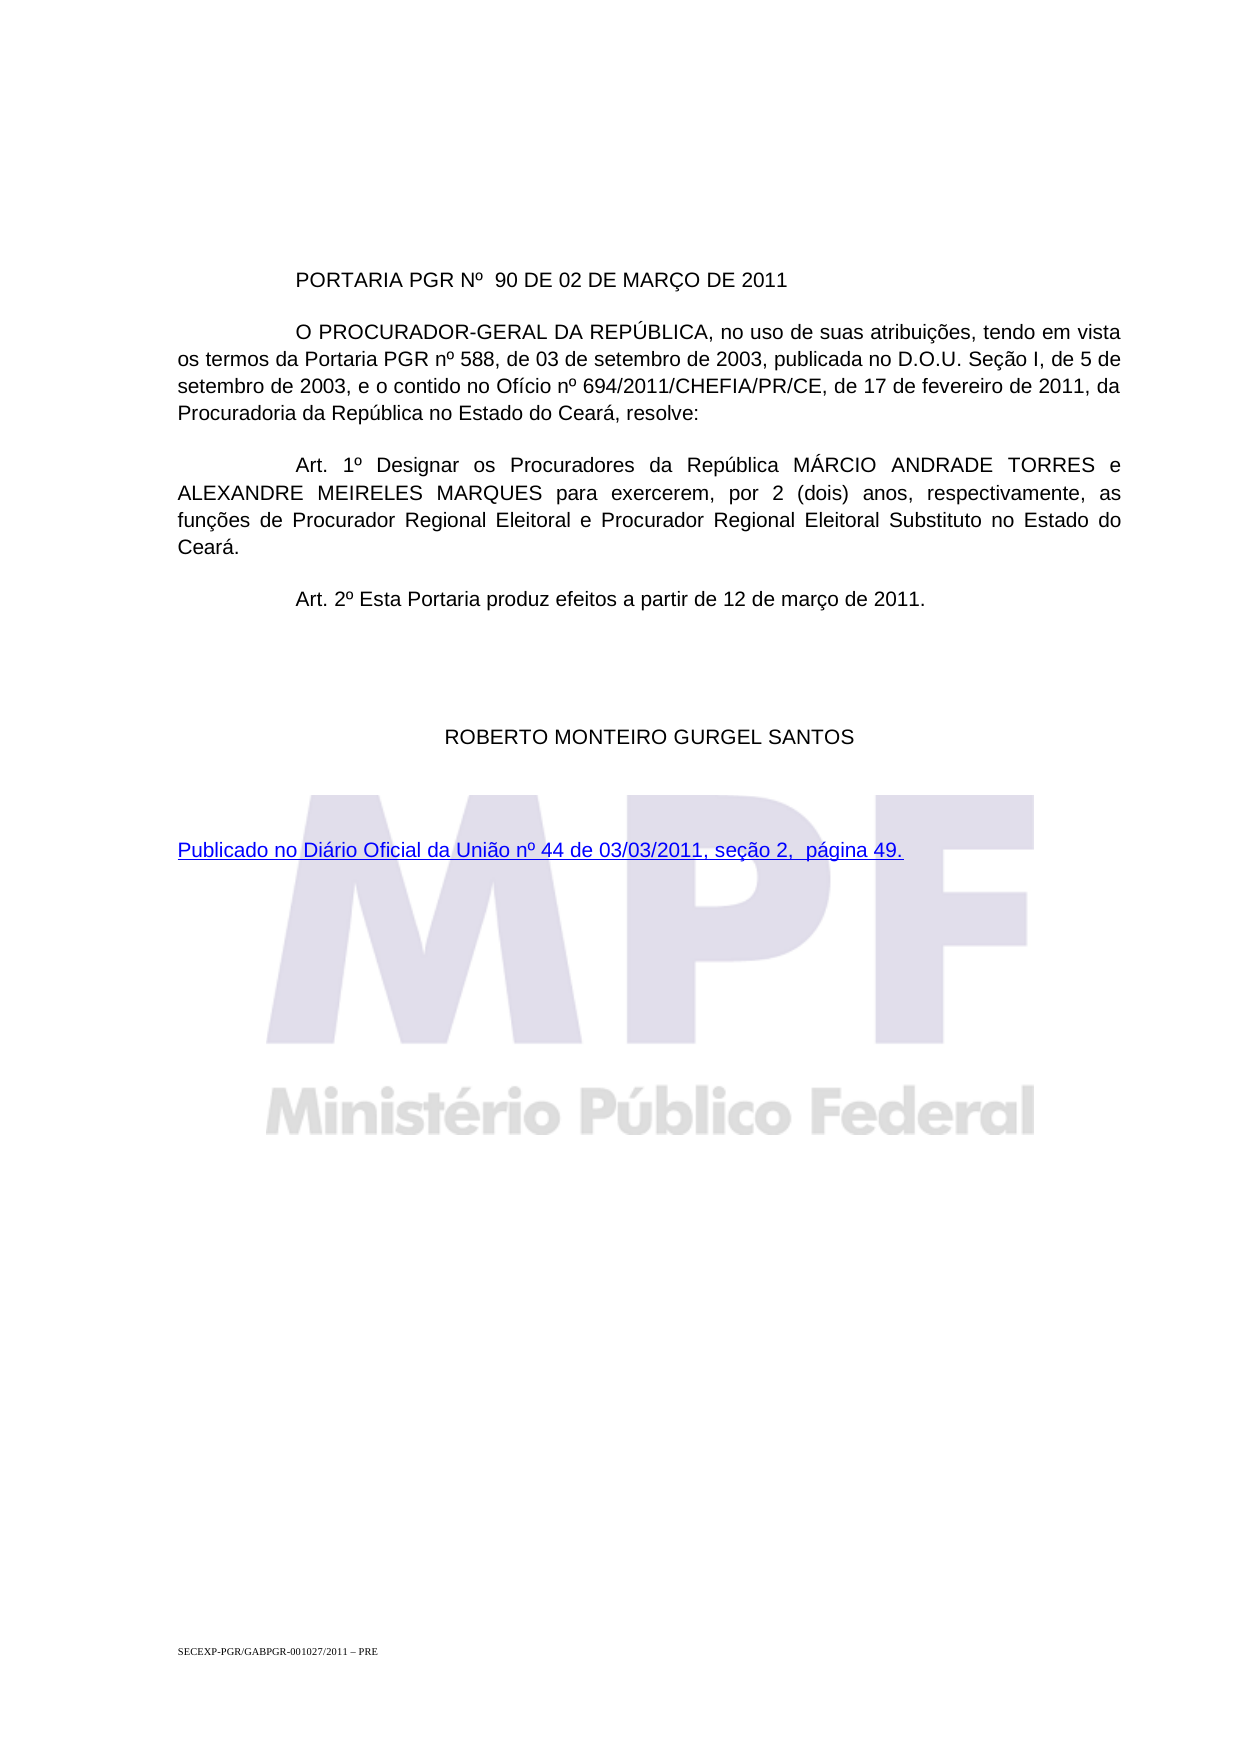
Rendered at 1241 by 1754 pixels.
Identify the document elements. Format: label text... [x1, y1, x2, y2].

text SECEXP-PGR/GABPGR-001027/2011 – PRE [178, 1635, 1121, 1660]
picture [266, 863, 1034, 1136]
text O PROCURADOR-GERAL DA REPÚBLICA, no uso de suas atribuições, tendo em vista os termos da Portaria PGR nº 588, de 03 de setembro de 2003, publicada no D.O.U. Seção I, de 5 de setembro de 2003, e o contido no Ofício nº 694/2011/CHEFIA/PR/CE, de 17 de fevereiro de 2011, da Procuradoria da República no Estado do Ceará, resolve: [177, 318, 1122, 426]
text Publicado no Diário Oficial da União nº 44 de 03/03/2011, seção 2, página 49. [177, 838, 1220, 863]
picture [266, 795, 1034, 838]
text PORTARIA PGR Nº 90 DE 02 DE MARÇO DE 2011 [177, 266, 1122, 293]
text Art. 2º Esta Portaria produz efeitos a partir de 12 de março de 2011. [177, 584, 1122, 612]
text Art. 1º Designar os Procuradores da República MÁRCIO ANDRADE TORRES e ALEXANDRE MEIRELES MARQUES para exercerem, por 2 (dois) anos, respectivamente, as funções de Procurador Regional Eleitoral e Procurador Regional Eleitoral Substituto no Estado do Ceará. [177, 451, 1122, 559]
text ROBERTO MONTEIRO GURGEL SANTOS [177, 725, 1122, 749]
